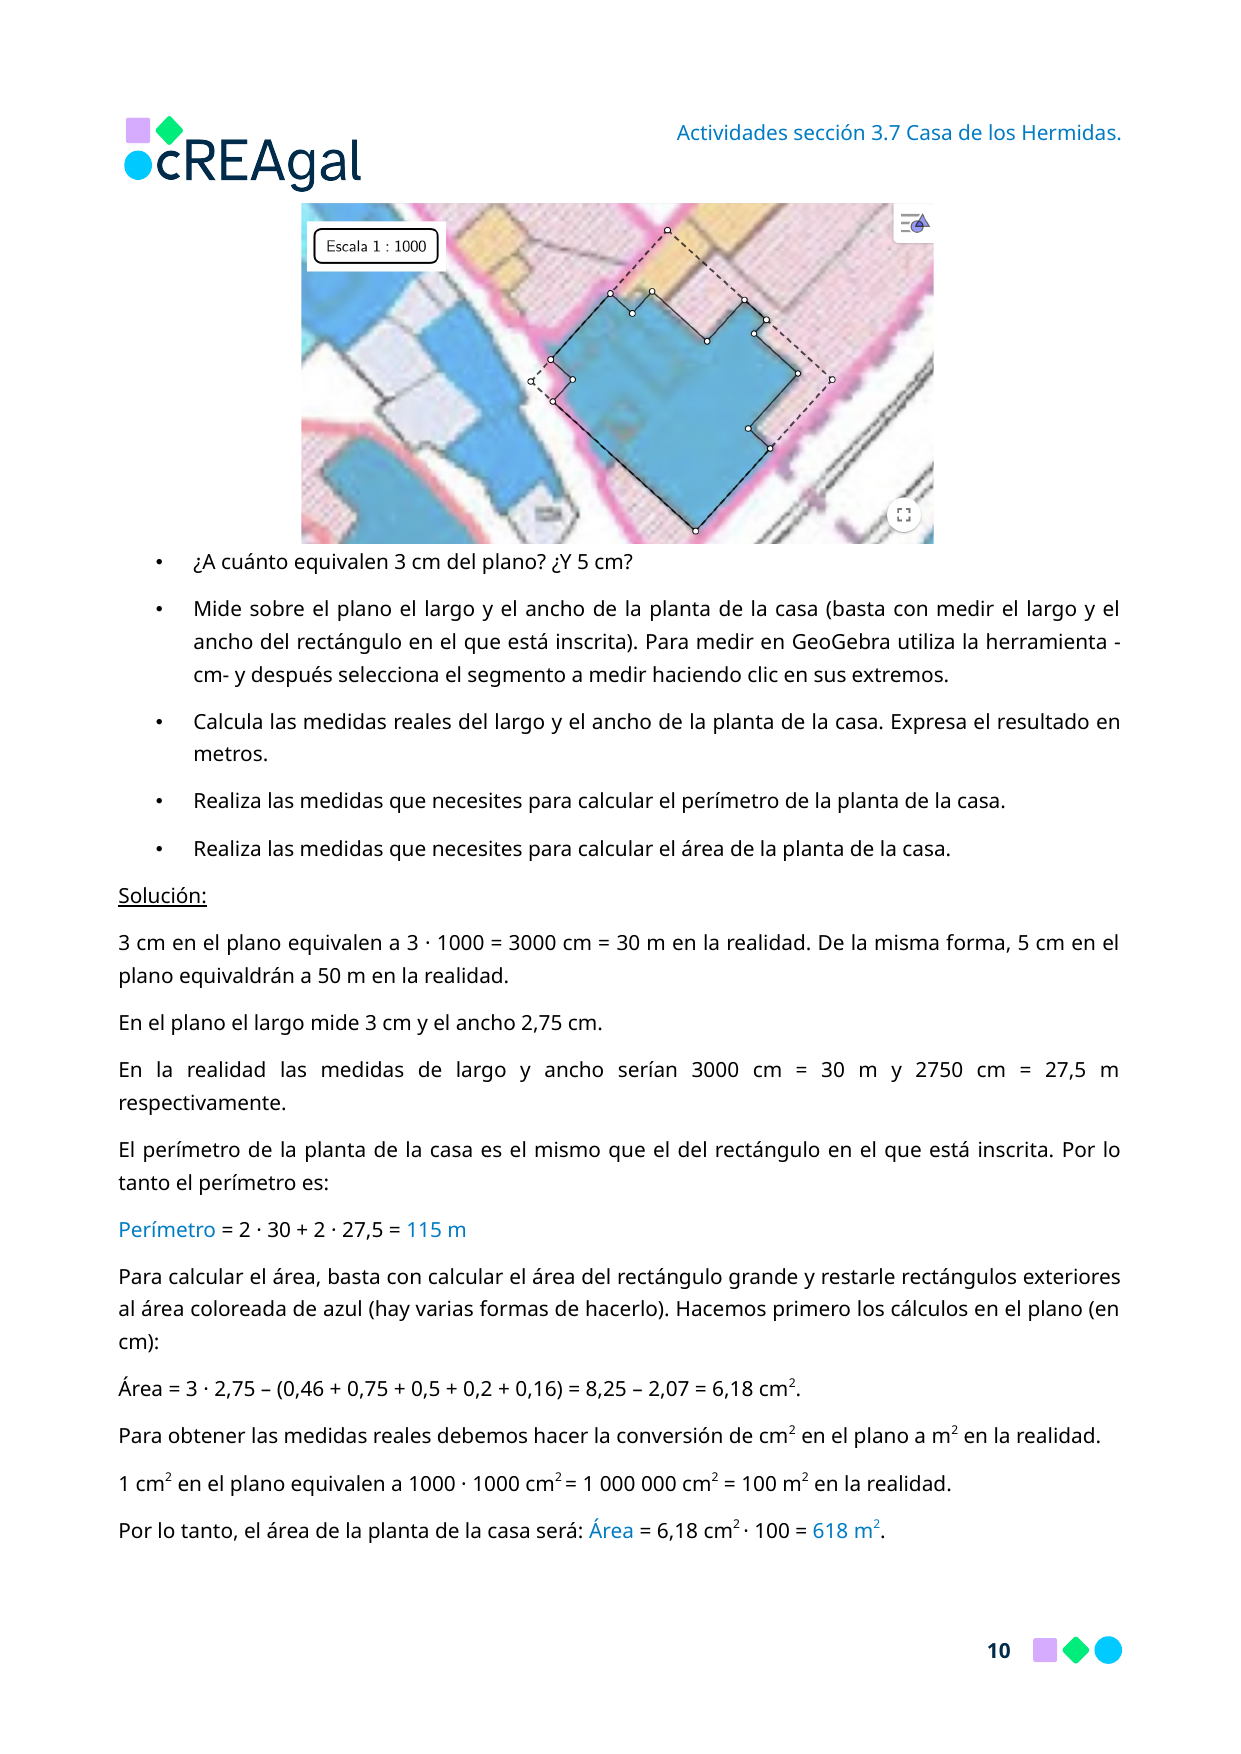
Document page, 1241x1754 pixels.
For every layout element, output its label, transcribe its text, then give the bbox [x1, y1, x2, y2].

text Perímetro = 2 · 30 + 2 · 27,5 = 115 m [118, 1215, 1122, 1243]
text Solución: [118, 881, 1122, 909]
picture [301, 203, 934, 544]
text En la realidad las medidas de largo y ancho serían 3000 cm = 30 m y 2750 cm = 27,5 m respectivamente. [118, 1055, 1122, 1116]
list Realiza las medidas que necesites para calcular el área de la planta de la casa. [156, 834, 1122, 862]
list Mide sobre el plano el largo y el ancho de la planta de la casa (basta con medir el largo y el ancho del rectángulo en el que está inscrita). Para medir en GeoGebra utiliza la herramienta -cm- y después selecciona el segmento a medir haciendo clic en sus extremos. [156, 594, 1122, 688]
text Para obtener las medidas reales debemos hacer la conversión de cm2 en el plano a m2 en la realidad. [118, 1422, 1122, 1450]
list Realiza las medidas que necesites para calcular el perímetro de la planta de la casa. [156, 787, 1122, 815]
text En el plano el largo mide 3 cm y el ancho 2,75 cm. [118, 1008, 1122, 1036]
text Para calcular el área, basta con calcular el área del rectángulo grande y restarle rectángulos exteriores al área coloreada de azul (hay varias formas de hacerlo). Hacemos primero los cálculos en el plano (en cm): [118, 1262, 1122, 1356]
text 1 cm2 en el plano equivalen a 1000 · 1000 cm2 = 1 000 000 cm2 = 100 m2 en la realidad. [118, 1469, 1122, 1497]
picture [124, 116, 361, 192]
text 3 cm en el plano equivalen a 3 · 1000 = 3000 cm = 30 m en la realidad. De la misma forma, 5 cm en el plano equivaldrán a 50 m en la realidad. [118, 928, 1122, 989]
list Calcula las medidas reales del largo y el ancho de la planta de la casa. Expresa el resultado en metros. [156, 707, 1122, 768]
text Área = 3 · 2,75 – (0,46 + 0,75 + 0,5 + 0,2 + 0,16) = 8,25 – 2,07 = 6,18 cm2. [118, 1374, 1122, 1403]
list ¿A cuánto equivalen 3 cm del plano? ¿Y 5 cm? [156, 219, 1122, 576]
text El perímetro de la planta de la casa es el mismo que el del rectángulo en el que está inscrita. Por lo tanto el perímetro es: [118, 1135, 1122, 1196]
text Por lo tanto, el área de la planta de la casa será: Área = 6,18 cm2 · 100 = 618 m2. [118, 1516, 1122, 1544]
